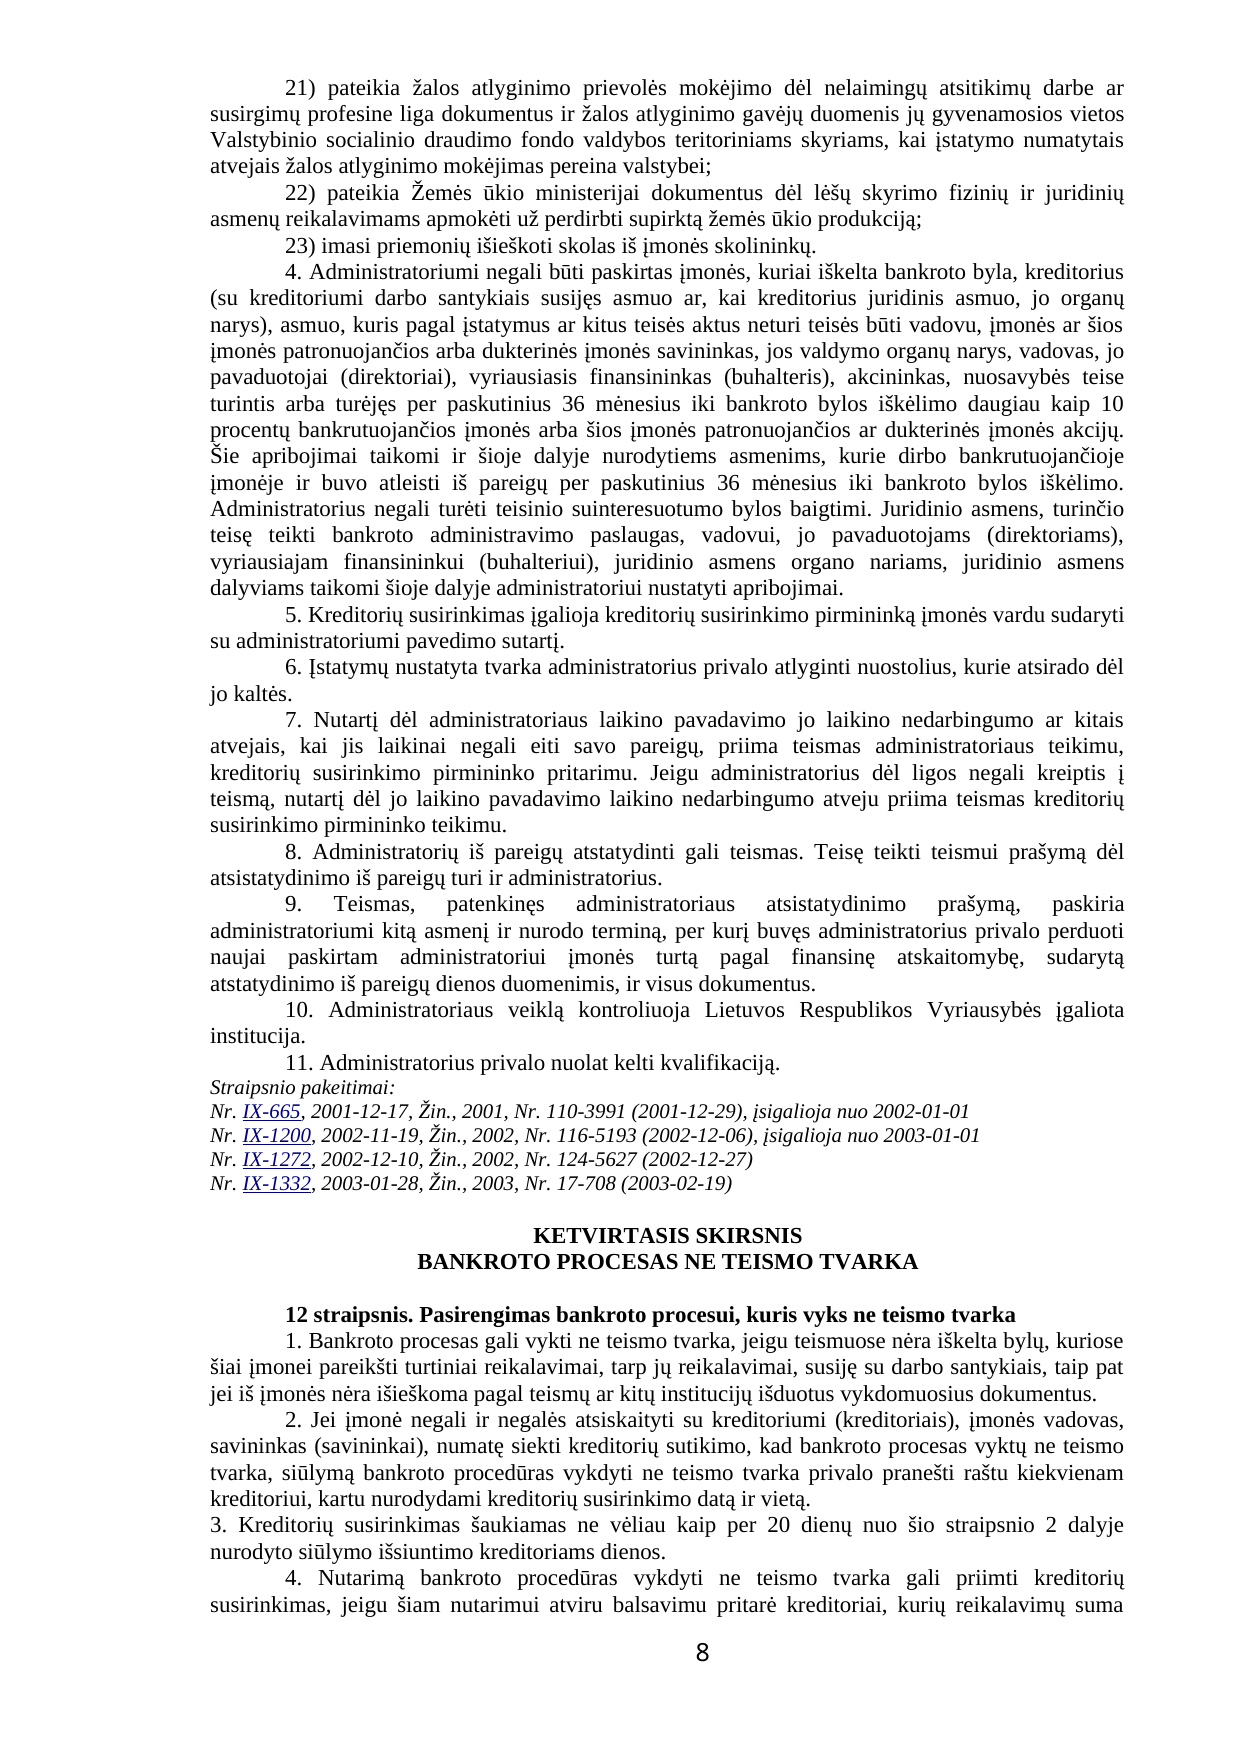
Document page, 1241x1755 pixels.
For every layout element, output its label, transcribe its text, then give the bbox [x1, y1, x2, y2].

text Nr. IX-665, 2001-12-17, Žin., 2001, Nr. 110-3991 (2001-12-29), įsigalioja nuo 2002-01-01 [210, 1099, 1126, 1123]
text Nr. IX-1332, 2003-01-28, Žin., 2003, Nr. 17-708 (2003-02-19) [210, 1171, 1126, 1195]
text 4. Nutarimą bankroto procedūras vykdyti ne teismo tvarka gali priimti kreditorių susirinkimas, jeigu šiam nutarimui atviru balsavimu pritarė kreditoriai, kurių reikalavimų suma [210, 1564, 1126, 1617]
text 8. Administratorių iš pareigų atstatydinti gali teismas. Teisę teikti teismui prašymą dėl atsistatydinimo iš pareigų turi ir administratorius. [210, 838, 1126, 891]
text 11. Administratorius privalo nuolat kelti kvalifikaciją. [210, 1049, 1126, 1075]
text 10. Administratoriaus veiklą kontroliuoja Lietuvos Respublikos Vyriausybės įgaliota institucija. [210, 996, 1126, 1049]
text 21) pateikia žalos atlyginimo prievolės mokėjimo dėl nelaimingų atsitikimų darbe ar susirgimų profesine liga dokumentus ir žalos atlyginimo gavėjų duomenis jų gyvenamosios vietos Valstybinio socialinio draudimo fondo valdybos teritoriniams skyriams, kai įstatymo numatytais atvejais žalos atlyginimo mokėjimas pereina valstybei; [210, 73, 1126, 179]
text Straipsnio pakeitimai: [210, 1075, 1126, 1099]
subtitle BANKROTO PROCEsAS NE TEISMo tvarka [210, 1248, 1126, 1274]
text 9. Teismas, patenkinęs administratoriaus atsistatydinimo prašymą, paskiria administratoriumi kitą asmenį ir nurodo terminą, per kurį buvęs administratorius privalo perduoti naujai paskirtam administratoriui įmonės turtą pagal finansinę atskaitomybę, sudarytą atstatydinimo iš pareigų dienos duomenimis, ir visus dokumentus. [210, 891, 1126, 996]
text 1. Bankroto procesas gali vykti ne teismo tvarka, jeigu teismuose nėra iškelta bylų, kuriose šiai įmonei pareikšti turtiniai reikalavimai, tarp jų reikalavimai, susiję su darbo santykiais, taip pat jei iš įmonės nėra išieškoma pagal teismų ar kitų institucijų išduotus vykdomuosius dokumentus. [210, 1327, 1126, 1406]
text 2. Jei įmonė negali ir negalės atsiskaityti su kreditoriumi (kreditoriais), įmonės vadovas, savininkas (savininkai), numatę siekti kreditorių sutikimo, kad bankroto procesas vyktų ne teismo tvarka, siūlymą bankroto procedūras vykdyti ne teismo tvarka privalo pranešti raštu kiekvienam kreditoriui, kartu nurodydami kreditorių susirinkimo datą ir vietą. [210, 1406, 1126, 1512]
subtitle KETVIRTASIS SKIRSNIS [210, 1222, 1126, 1248]
text 4. Administratoriumi negali būti paskirtas įmonės, kuriai iškelta bankroto byla, kreditorius (su kreditoriumi darbo santykiais susijęs asmuo ar, kai kreditorius juridinis asmuo, jo organų narys), asmuo, kuris pagal įstatymus ar kitus teisės aktus neturi teisės būti vadovu, įmonės ar šios įmonės patronuojančios arba dukterinės įmonės savininkas, jos valdymo organų narys, vadovas, jo pavaduotojai (direktoriai), vyriausiasis finansininkas (buhalteris), akcininkas, nuosavybės teise turintis arba turėjęs per paskutinius 36 mėnesius iki bankroto bylos iškėlimo daugiau kaip 10 procentų bankrutuojančios įmonės arba šios įmonės patronuojančios ar dukterinės įmonės akcijų. Šie apribojimai taikomi ir šioje dalyje nurodytiems asmenims, kurie dirbo bankrutuojančioje įmonėje ir buvo atleisti iš pareigų per paskutinius 36 mėnesius iki bankroto bylos iškėlimo. Administratorius negali turėti teisinio suinteresuotumo bylos baigtimi. Juridinio asmens, turinčio teisę teikti bankroto administravimo paslaugas, vadovui, jo pavaduotojams (direktoriams), vyriausiajam finansininkui (buhalteriui), juridinio asmens organo nariams, juridinio asmens dalyviams taikomi šioje dalyje administratoriui nustatyti apribojimai. [210, 258, 1126, 601]
text 7. Nutartį dėl administratoriaus laikino pavadavimo jo laikino nedarbingumo ar kitais atvejais, kai jis laikinai negali eiti savo pareigų, priima teismas administratoriaus teikimu, kreditorių susirinkimo pirmininko pritarimu. Jeigu administratorius dėl ligos negali kreiptis į teismą, nutartį dėl jo laikino pavadavimo laikino nedarbingumo atveju priima teismas kreditorių susirinkimo pirmininko teikimu. [210, 706, 1126, 838]
text 22) pateikia Žemės ūkio ministerijai dokumentus dėl lėšų skyrimo fizinių ir juridinių asmenų reikalavimams apmokėti už perdirbti supirktą žemės ūkio produkciją; [210, 179, 1126, 232]
subtitle 12 straipsnis. Pasirengimas bankroto procesui, kuris vyks ne teismo tvarka [210, 1301, 1126, 1327]
text 3. Kreditorių susirinkimas šaukiamas ne vėliau kaip per 20 dienų nuo šio straipsnio 2 dalyje nurodyto siūlymo išsiuntimo kreditoriams dienos. [210, 1512, 1126, 1564]
text 5. Kreditorių susirinkimas įgalioja kreditorių susirinkimo pirmininką įmonės vardu sudaryti su administratoriumi pavedimo sutartį. [210, 601, 1126, 653]
text 23) imasi priemonių išieškoti skolas iš įmonės skolininkų. [210, 232, 1126, 258]
text 6. Įstatymų nustatyta tvarka administratorius privalo atlyginti nuostolius, kurie atsirado dėl jo kaltės. [210, 653, 1126, 706]
text Nr. IX-1200, 2002-11-19, Žin., 2002, Nr. 116-5193 (2002-12-06), įsigalioja nuo 2003-01-01 [210, 1123, 1126, 1147]
text Nr. IX-1272, 2002-12-10, Žin., 2002, Nr. 124-5627 (2002-12-27) [210, 1147, 1126, 1171]
